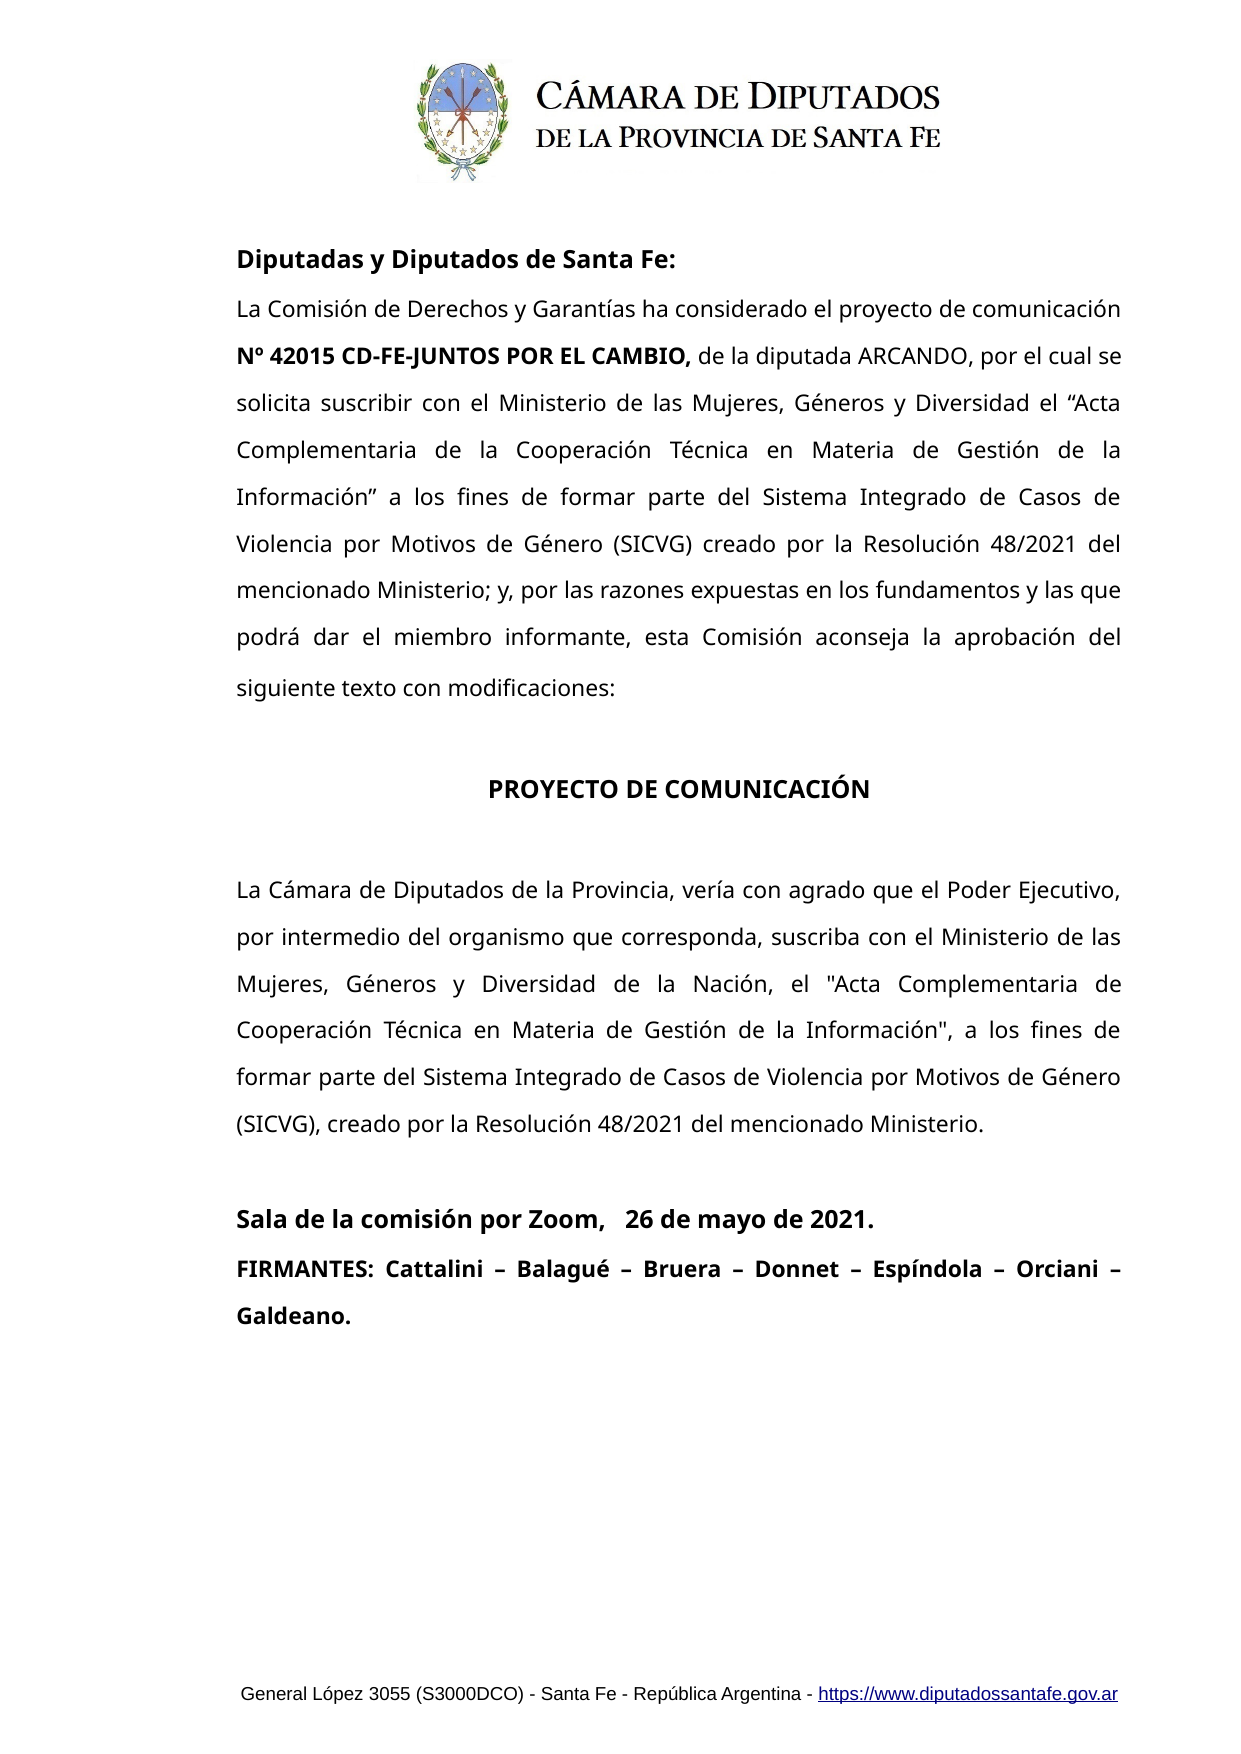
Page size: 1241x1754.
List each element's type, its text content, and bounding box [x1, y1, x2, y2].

picture [413, 59, 945, 183]
text PROYECTO DE COMUNICACIÓN [236, 772, 1122, 806]
text La Cámara de Diputados de la Provincia, vería con agrado que el Poder Ejecutivo, por intermedio del organismo que corresponda, suscriba con el Ministerio de las Mujeres, Géneros y Diversidad de la Nación, el "Acta Complementaria de Cooperación Técnica en Materia de Gestión de la Información", a los fines de formar parte del Sistema Integrado de Casos de Violencia por Motivos de Género (SICVG), creado por la Resolución 48/2021 del mencionado Ministerio. [236, 874, 1122, 1139]
text FIRMANTES: Cattalini – Balagué – Bruera – Donnet – Espíndola – Orciani – Galdeano. [236, 1253, 1122, 1331]
text La Comisión de Derechos y Garantías ha considerado el proyecto de comunicación Nº 42015 CD-FE-JUNTOS POR EL CAMBIO, de la diputada ARCANDO, por el cual se solicita suscribir con el Ministerio de las Mujeres, Géneros y Diversidad el “Acta Complementaria de la Cooperación Técnica en Materia de Gestión de la Información” a los fines de formar parte del Sistema Integrado de Casos de Violencia por Motivos de Género (SICVG) creado por la Resolución 48/2021 del mencionado Ministerio; y, por las razones expuestas en los fundamentos y las que podrá dar el miembro informante, esta Comisión aconseja la aprobación del siguiente texto con modificaciones: [236, 293, 1122, 704]
text Sala de la comisión por Zoom, 26 de mayo de 2021. [236, 1202, 1122, 1236]
text Diputadas y Diputados de Santa Fe: [236, 242, 1122, 276]
